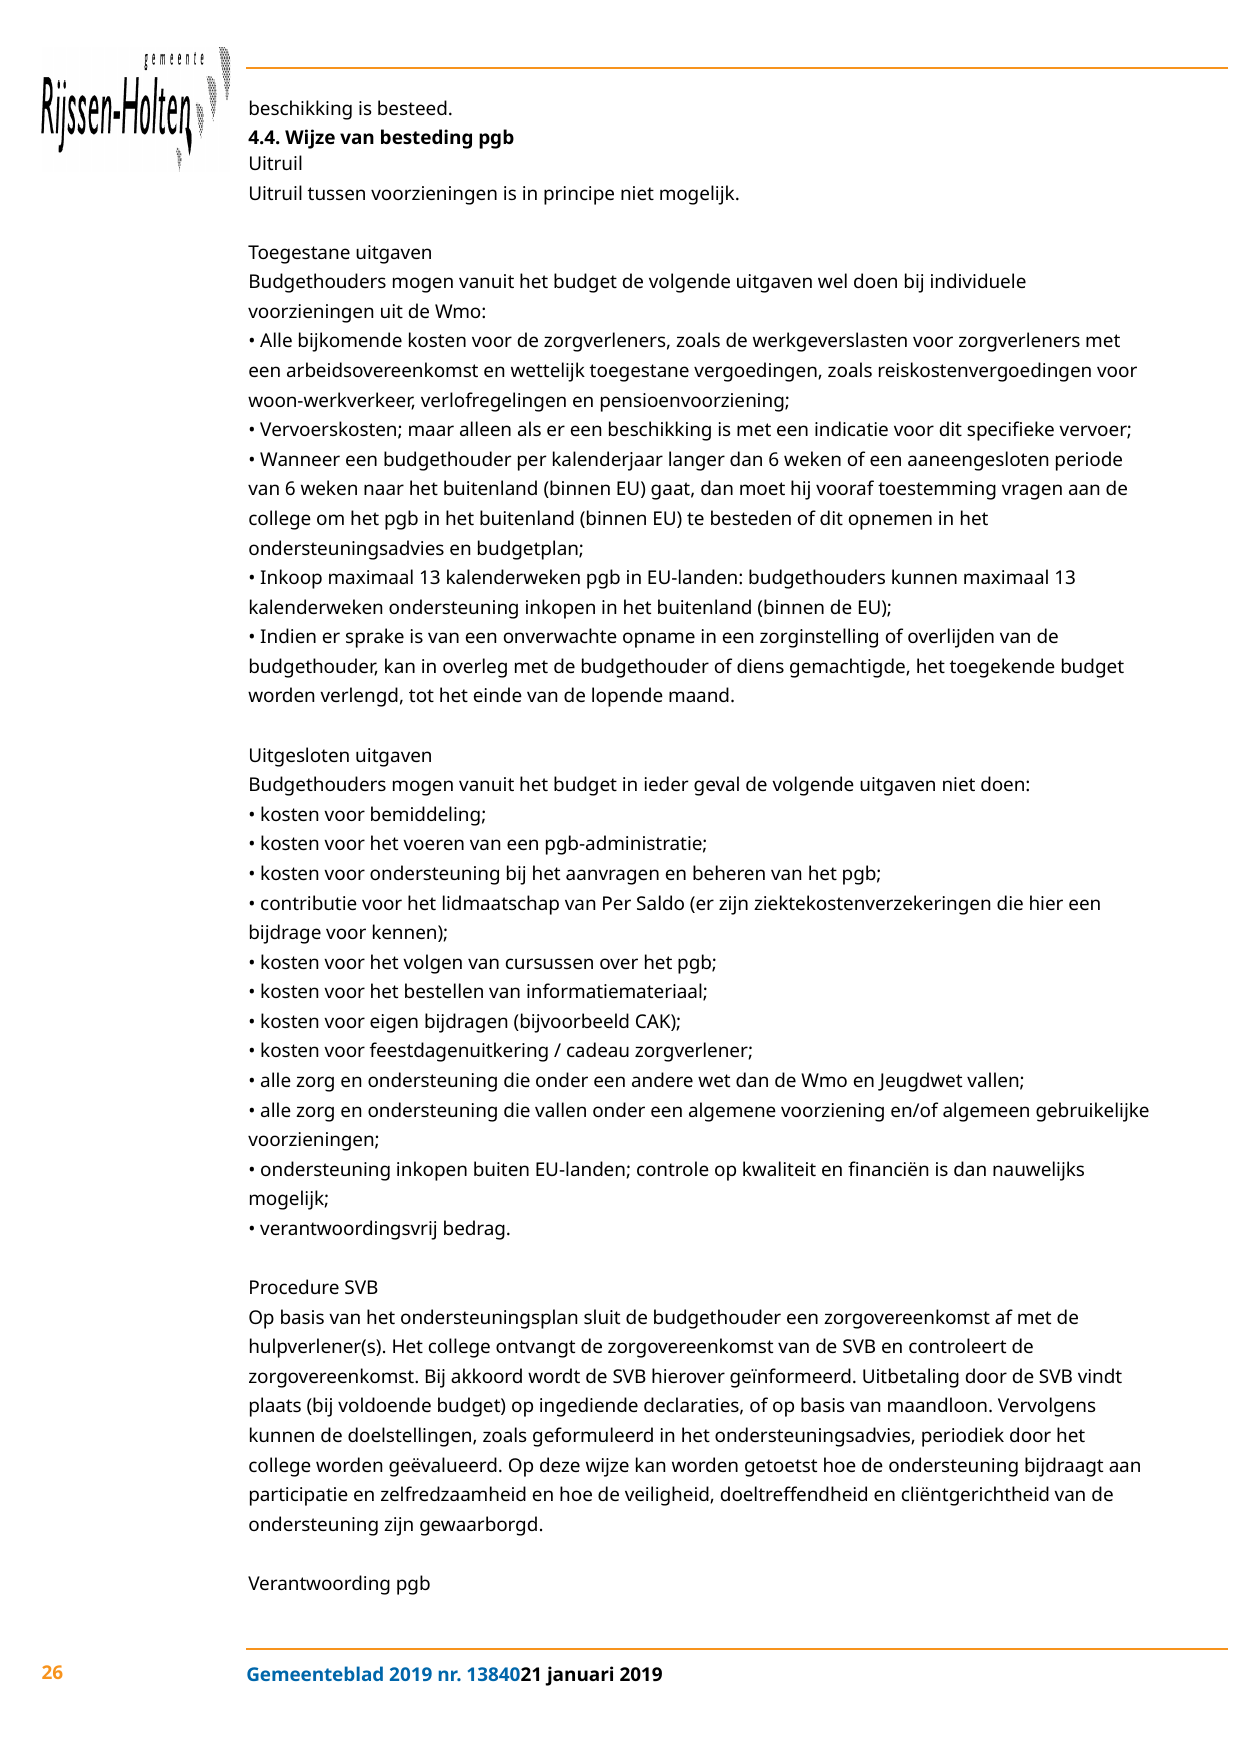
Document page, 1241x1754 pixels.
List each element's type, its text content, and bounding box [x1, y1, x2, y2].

text • kosten voor bemiddeling; [248, 801, 1152, 827]
picture [41, 47, 231, 172]
text • kosten voor eigen bijdragen (bijvoorbeeld CAK); [248, 1008, 1152, 1034]
text Budgethouders mogen vanuit het budget in ieder geval de volgende uitgaven niet doen: [248, 771, 1152, 797]
text Uitruil [248, 150, 1152, 176]
text • kosten voor ondersteuning bij het aanvragen en beheren van het pgb; [248, 860, 1152, 886]
text Budgethouders mogen vanuit het budget de volgende uitgaven wel doen bij individuele voorzieningen uit de Wmo: [248, 268, 1152, 324]
text • Wanneer een budgethouder per kalenderjaar langer dan 6 weken of een aaneengesloten periode van 6 weken naar het buitenland (binnen EU) gaat, dan moet hij vooraf toestemming vragen aan de college om het pgb in het buitenland (binnen EU) te besteden of dit opnemen in het ondersteuningsadvies en budgetplan; [248, 446, 1152, 560]
text • alle zorg en ondersteuning die vallen onder een algemene voorziening en/of algemeen gebruikelijke voorzieningen; [248, 1097, 1152, 1152]
text • verantwoordingsvrij bedrag. [248, 1215, 1152, 1241]
text Uitgesloten uitgaven [248, 742, 1152, 767]
text • Inkoop maximaal 13 kalenderweken pgb in EU-landen: budgethouders kunnen maximaal 13 kalenderweken ondersteuning inkopen in het buitenland (binnen de EU); [248, 564, 1152, 619]
text Uitruil tussen voorzieningen is in principe niet mogelijk. [248, 180, 1152, 205]
text • Alle bijkomende kosten voor de zorgverleners, zoals de werkgeverslasten voor zorgverleners met een arbeidsovereenkomst en wettelijk toegestane vergoedingen, zoals reiskostenvergoedingen voor woon-werkverkeer, verlofregelingen en pensioenvoorziening; [248, 328, 1152, 412]
text • contributie voor het lidmaatschap van Per Saldo (er zijn ziektekostenverzekeringen die hier een bijdrage voor kennen); [248, 890, 1152, 945]
text Procedure SVB [248, 1274, 1152, 1300]
text Op basis van het ondersteuningsplan sluit de budgethouder een zorgovereenkomst af met de hulpverlener(s). Het college ontvangt de zorgovereenkomst van de SVB en controleert de zorgovereenkomst. Bij akkoord wordt de SVB hierover geïnformeerd. Uitbetaling door de SVB vindt plaats (bij voldoende budget) op ingediende declaraties, of op basis van maandloon. Vervolgens kunnen de doelstellingen, zoals geformuleerd in het ondersteuningsadvies, periodiek door het college worden geëvalueerd. Op deze wijze kan worden getoetst hoe de ondersteuning bijdraagt aan participatie en zelfredzaamheid en hoe de veiligheid, doeltreffendheid en cliëntgerichtheid van de ondersteuning zijn gewaarborgd. [248, 1304, 1152, 1537]
text • kosten voor het voeren van een pgb-administratie; [248, 831, 1152, 856]
text • Vervoerskosten; maar alleen als er een beschikking is met een indicatie voor dit specifieke vervoer; [248, 416, 1152, 442]
text • kosten voor feestdagenuitkering / cadeau zorgverlener; [248, 1038, 1152, 1063]
text • kosten voor het bestellen van informatiemateriaal; [248, 978, 1152, 1004]
text • Indien er sprake is van een onverwachte opname in een zorginstelling of overlijden van de budgethouder, kan in overleg met de budgethouder of diens gemachtigde, het toegekende budget worden verlengd, tot het einde van de lopende maand. [248, 623, 1152, 708]
text Verantwoording pgb [248, 1570, 1152, 1596]
text • kosten voor het volgen van cursussen over het pgb; [248, 949, 1152, 974]
text beschikking is besteed. [248, 95, 1152, 121]
text Toegestane uitgaven [248, 239, 1152, 264]
text 4.4. Wijze van besteding pgb [248, 124, 1152, 150]
text • ondersteuning inkopen buiten EU-landen; controle op kwaliteit en financiën is dan nauwelijks mogelijk; [248, 1156, 1152, 1211]
text • alle zorg en ondersteuning die onder een andere wet dan de Wmo en Jeugdwet vallen; [248, 1067, 1152, 1093]
